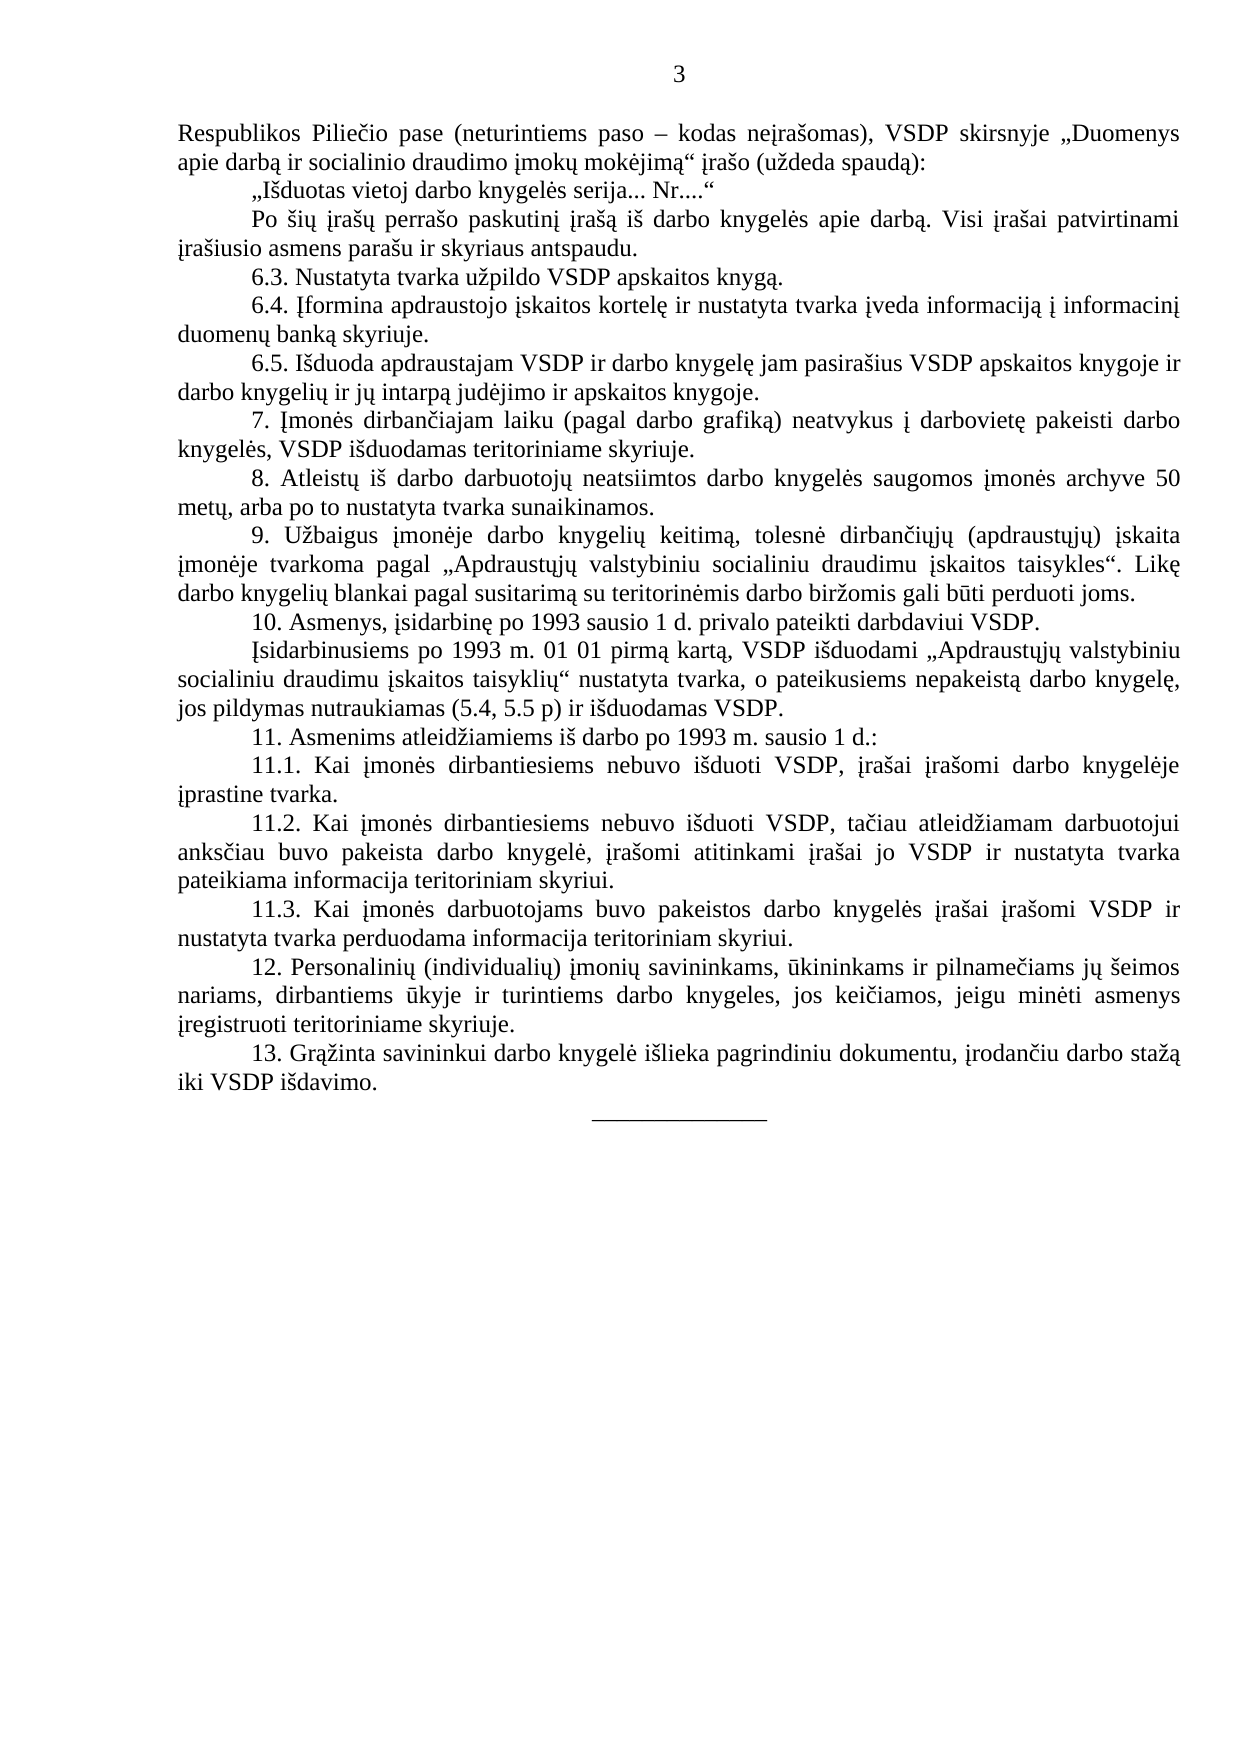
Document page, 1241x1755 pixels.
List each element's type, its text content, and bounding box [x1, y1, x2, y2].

text 13. Grąžinta savininkui darbo knygelė išlieka pagrindiniu dokumentu, įrodančiu darbo stažą iki VSDP išdavimo. [177, 1038, 1181, 1096]
text 11.1. Kai įmonės dirbantiesiems nebuvo išduoti VSDP, įrašai įrašomi darbo knygelėje įprastine tvarka. [177, 751, 1181, 808]
text 12. Personalinių (individualių) įmonių savininkams, ūkininkams ir pilnamečiams jų šeimos nariams, dirbantiems ūkyje ir turintiems darbo knygeles, jos keičiamos, jeigu minėti asmenys įregistruoti teritoriniame skyriuje. [177, 952, 1181, 1038]
text 11.2. Kai įmonės dirbantiesiems nebuvo išduoti VSDP, tačiau atleidžiamam darbuotojui anksčiau buvo pakeista darbo knygelė, įrašomi atitinkami įrašai jo VSDP ir nustatyta tvarka pateikiama informacija teritoriniam skyriui. [177, 808, 1181, 894]
text ______________ [177, 1096, 1181, 1124]
text 11. Asmenims atleidžiamiems iš darbo po 1993 m. sausio 1 d.: [177, 722, 1181, 751]
text 8. Atleistų iš darbo darbuotojų neatsiimtos darbo knygelės saugomos įmonės archyve 50 metų, arba po to nustatyta tvarka sunaikinamos. [177, 463, 1181, 521]
text Įsidarbinusiems po 1993 m. 01 01 pirmą kartą, VSDP išduodami „Apdraustųjų valstybiniu socialiniu draudimu įskaitos taisyklių“ nustatyta tvarka, o pateikusiems nepakeistą darbo knygelę, jos pildymas nutraukiamas (5.4, 5.5 p) ir išduodamas VSDP. [177, 636, 1181, 722]
text 11.3. Kai įmonės darbuotojams buvo pakeistos darbo knygelės įrašai įrašomi VSDP ir nustatyta tvarka perduodama informacija teritoriniam skyriui. [177, 894, 1181, 952]
text Po šių įrašų perrašo paskutinį įrašą iš darbo knygelės apie darbą. Visi įrašai patvirtinami įrašiusio asmens parašu ir skyriaus antspaudu. [177, 204, 1181, 262]
text „Išduotas vietoj darbo knygelės serija... Nr....“ [177, 176, 1181, 204]
text 6.3. Nustatyta tvarka užpildo VSDP apskaitos knygą. [177, 262, 1181, 291]
text Respublikos Piliečio pase (neturintiems paso – kodas neįrašomas), VSDP skirsnyje „Duomenys apie darbą ir socialinio draudimo įmokų mokėjimą“ įrašo (uždeda spaudą): [177, 118, 1181, 176]
text 7. Įmonės dirbančiajam laiku (pagal darbo grafiką) neatvykus į darbovietę pakeisti darbo knygelės, VSDP išduodamas teritoriniame skyriuje. [177, 406, 1181, 463]
text 10. Asmenys, įsidarbinę po 1993 sausio 1 d. privalo pateikti darbdaviui VSDP. [177, 607, 1181, 636]
text 9. Užbaigus įmonėje darbo knygelių keitimą, tolesnė dirbančiųjų (apdraustųjų) įskaita įmonėje tvarkoma pagal „Apdraustųjų valstybiniu socialiniu draudimu įskaitos taisykles“. Likę darbo knygelių blankai pagal susitarimą su teritorinėmis darbo biržomis gali būti perduoti joms. [177, 521, 1181, 607]
text 6.5. Išduoda apdraustajam VSDP ir darbo knygelę jam pasirašius VSDP apskaitos knygoje ir darbo knygelių ir jų intarpą judėjimo ir apskaitos knygoje. [177, 348, 1181, 406]
text 6.4. Įformina apdraustojo įskaitos kortelę ir nustatyta tvarka įveda informaciją į informacinį duomenų banką skyriuje. [177, 291, 1181, 348]
